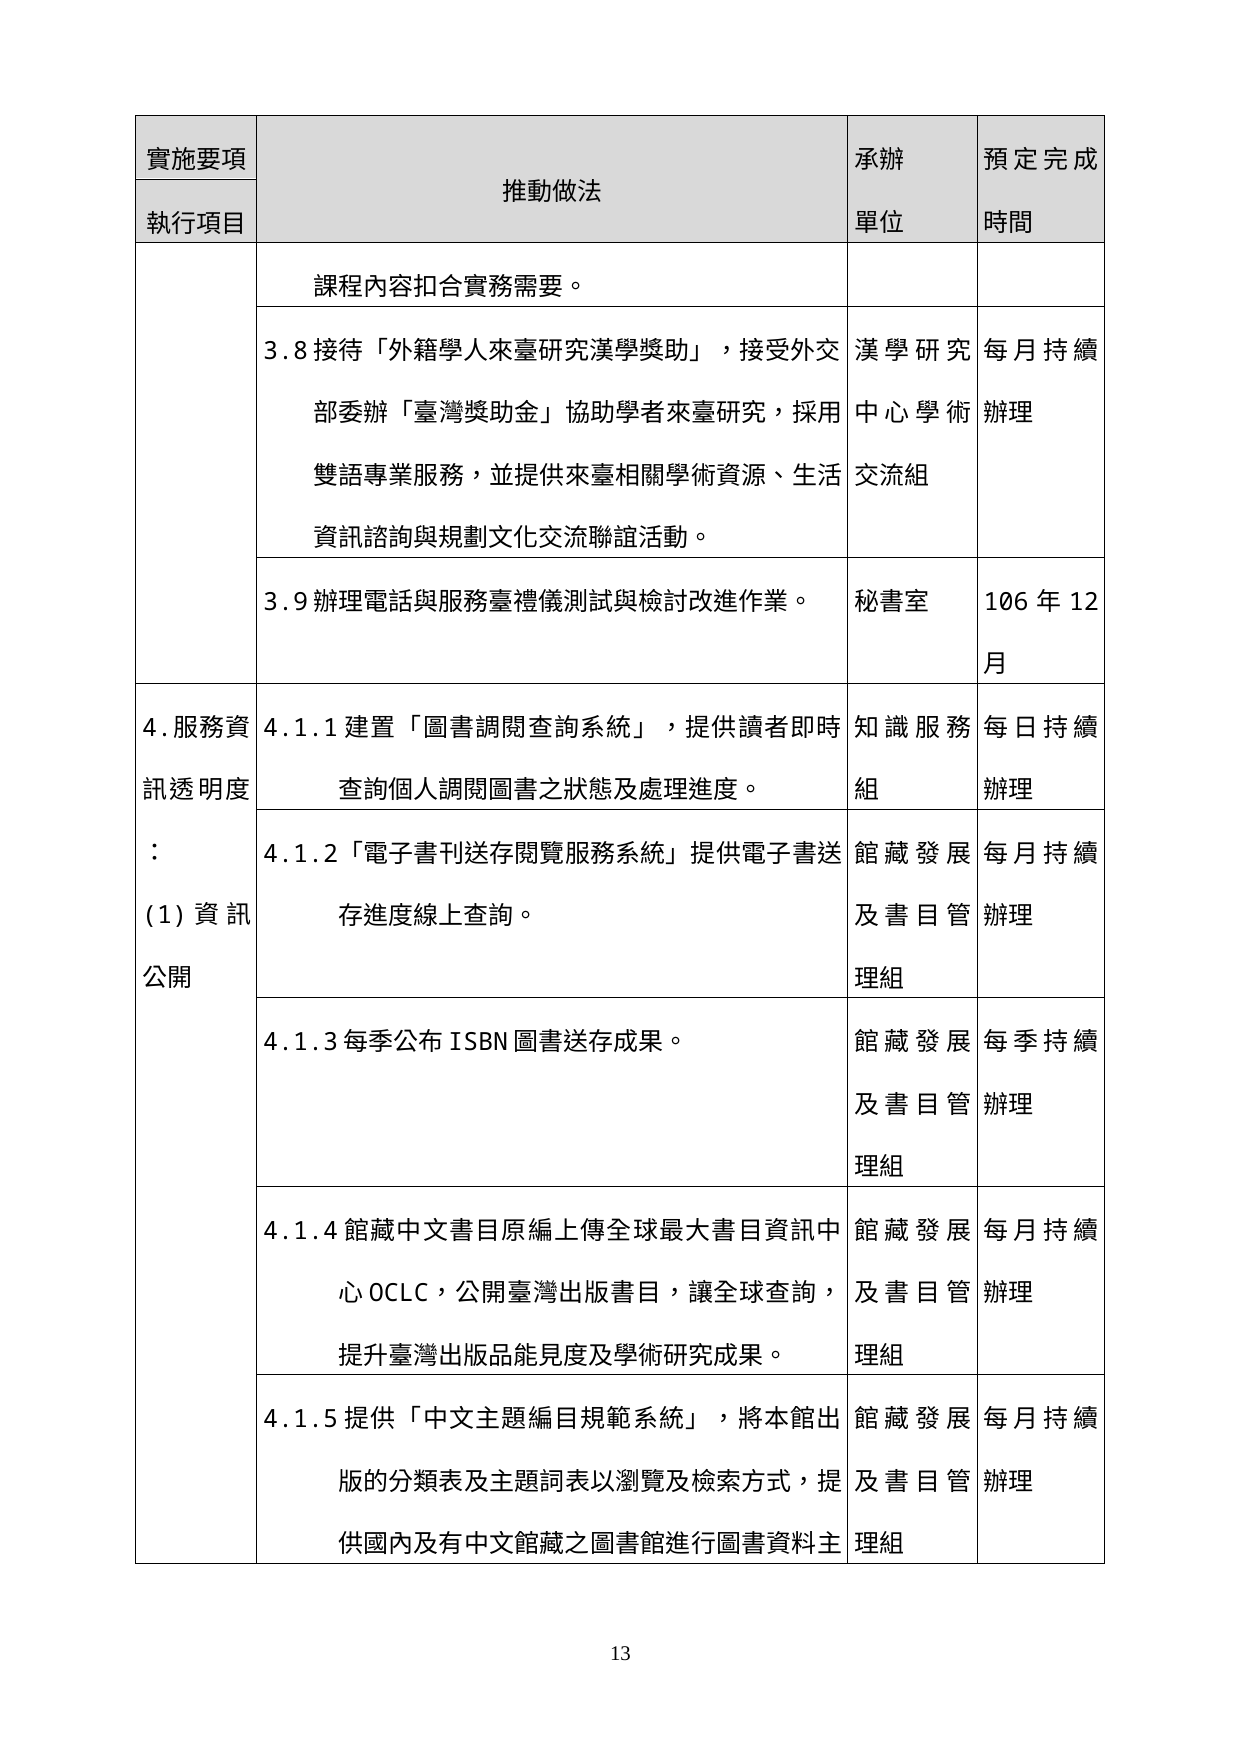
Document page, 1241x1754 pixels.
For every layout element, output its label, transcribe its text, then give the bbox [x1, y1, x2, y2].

table_header 承辦 單位 [848, 116, 977, 242]
table_cell 課程內容扣合實務需要。 [257, 243, 847, 306]
table_cell 4.1.2「電子書刊送存閱覽服務系統」提供電子書送存進度線上查詢。 [257, 810, 847, 997]
table_cell 4.1.3每季公布ISBN圖書送存成果。 [257, 998, 847, 1186]
table_cell 每月持續辦理 [978, 1375, 1104, 1563]
table_cell 4.1.1建置「圖書調閱查詢系統」，提供讀者即時查詢個人調閱圖書之狀態及處理進度。 [257, 684, 847, 809]
table_header 推動做法 [257, 116, 847, 242]
table_cell 每日持續辦理 [978, 684, 1104, 809]
table_cell 106年12月 [978, 558, 1104, 683]
table_cell 每季持續辦理 [978, 998, 1104, 1186]
table_cell 秘書室 [848, 558, 977, 683]
table_cell 館藏發展及書目管理組 [848, 1375, 977, 1563]
table_cell [978, 243, 1104, 306]
table_header 實施要項 [136, 116, 256, 178]
table_cell 4.服務資訊透明度： (1)資訊公開 [136, 684, 256, 1563]
table_cell 漢學研究中心學術交流組 [848, 307, 977, 557]
table_cell 3.8接待「外籍學人來臺研究漢學獎助」，接受外交部委辦「臺灣獎助金」協助學者來臺研究，採用雙語專業服務，並提供來臺相關學術資源、生活資訊諮詢與規劃文化交流聯誼活動。 [257, 307, 847, 557]
table_cell 每月持續辦理 [978, 810, 1104, 997]
table_cell 館藏發展及書目管理組 [848, 998, 977, 1186]
table_cell 館藏發展及書目管理組 [848, 810, 977, 997]
table_cell 館藏發展及書目管理組 [848, 1187, 977, 1374]
table_cell 執行項目 [136, 180, 256, 242]
table_header 預定完成時間 [978, 116, 1104, 242]
table_cell 每月持續辦理 [978, 307, 1104, 557]
table_cell 每月持續辦理 [978, 1187, 1104, 1374]
table_cell 知識服務組 [848, 684, 977, 809]
table_cell 4.1.4館藏中文書目原編上傳全球最大書目資訊中心OCLC，公開臺灣出版書目，讓全球查詢，提升臺灣出版品能見度及學術研究成果。 [257, 1187, 847, 1374]
table_cell 3.9辦理電話與服務臺禮儀測試與檢討改進作業。 [257, 558, 847, 683]
table_cell [136, 243, 256, 683]
table_cell [848, 243, 977, 306]
table_cell 4.1.5提供「中文主題編目規範系統」，將本館出版的分類表及主題詞表以瀏覽及檢索方式，提供國內及有中文館藏之圖書館進行圖書資料主 [257, 1375, 847, 1563]
